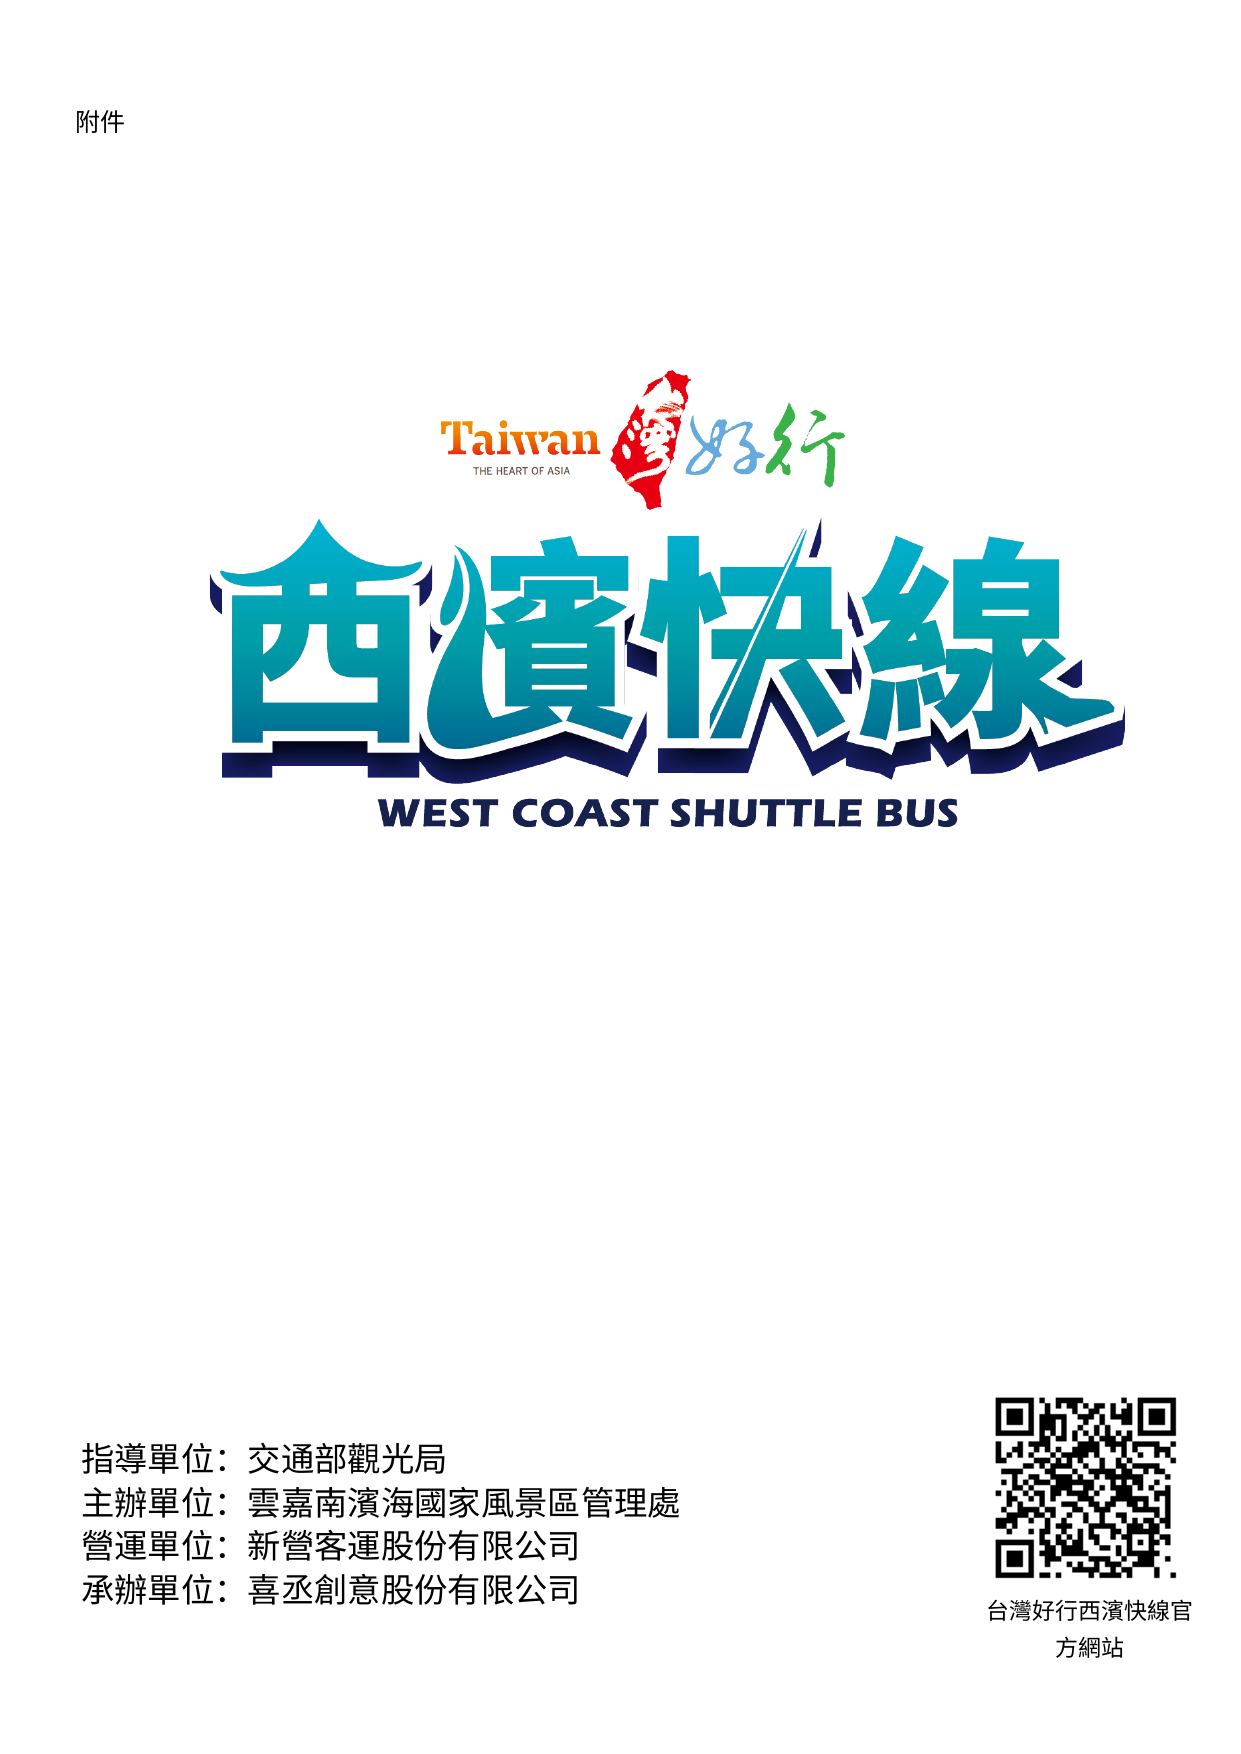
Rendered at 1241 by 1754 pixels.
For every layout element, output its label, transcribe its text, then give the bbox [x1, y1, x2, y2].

text 營運單位：新營客運股份有限公司 [81, 1524, 722, 1567]
text 指導單位：交通部觀光局 [81, 1436, 722, 1480]
text 台灣好行西濱快線官方網站 [984, 1589, 1195, 1664]
picture [974, 1376, 1198, 1600]
text 主辦單位：雲嘉南濱海國家風景區管理處 [81, 1480, 722, 1524]
picture [186, 358, 1150, 833]
text 附件 [75, 103, 1165, 139]
text 承辦單位：喜丞創意股份有限公司 [81, 1567, 722, 1611]
